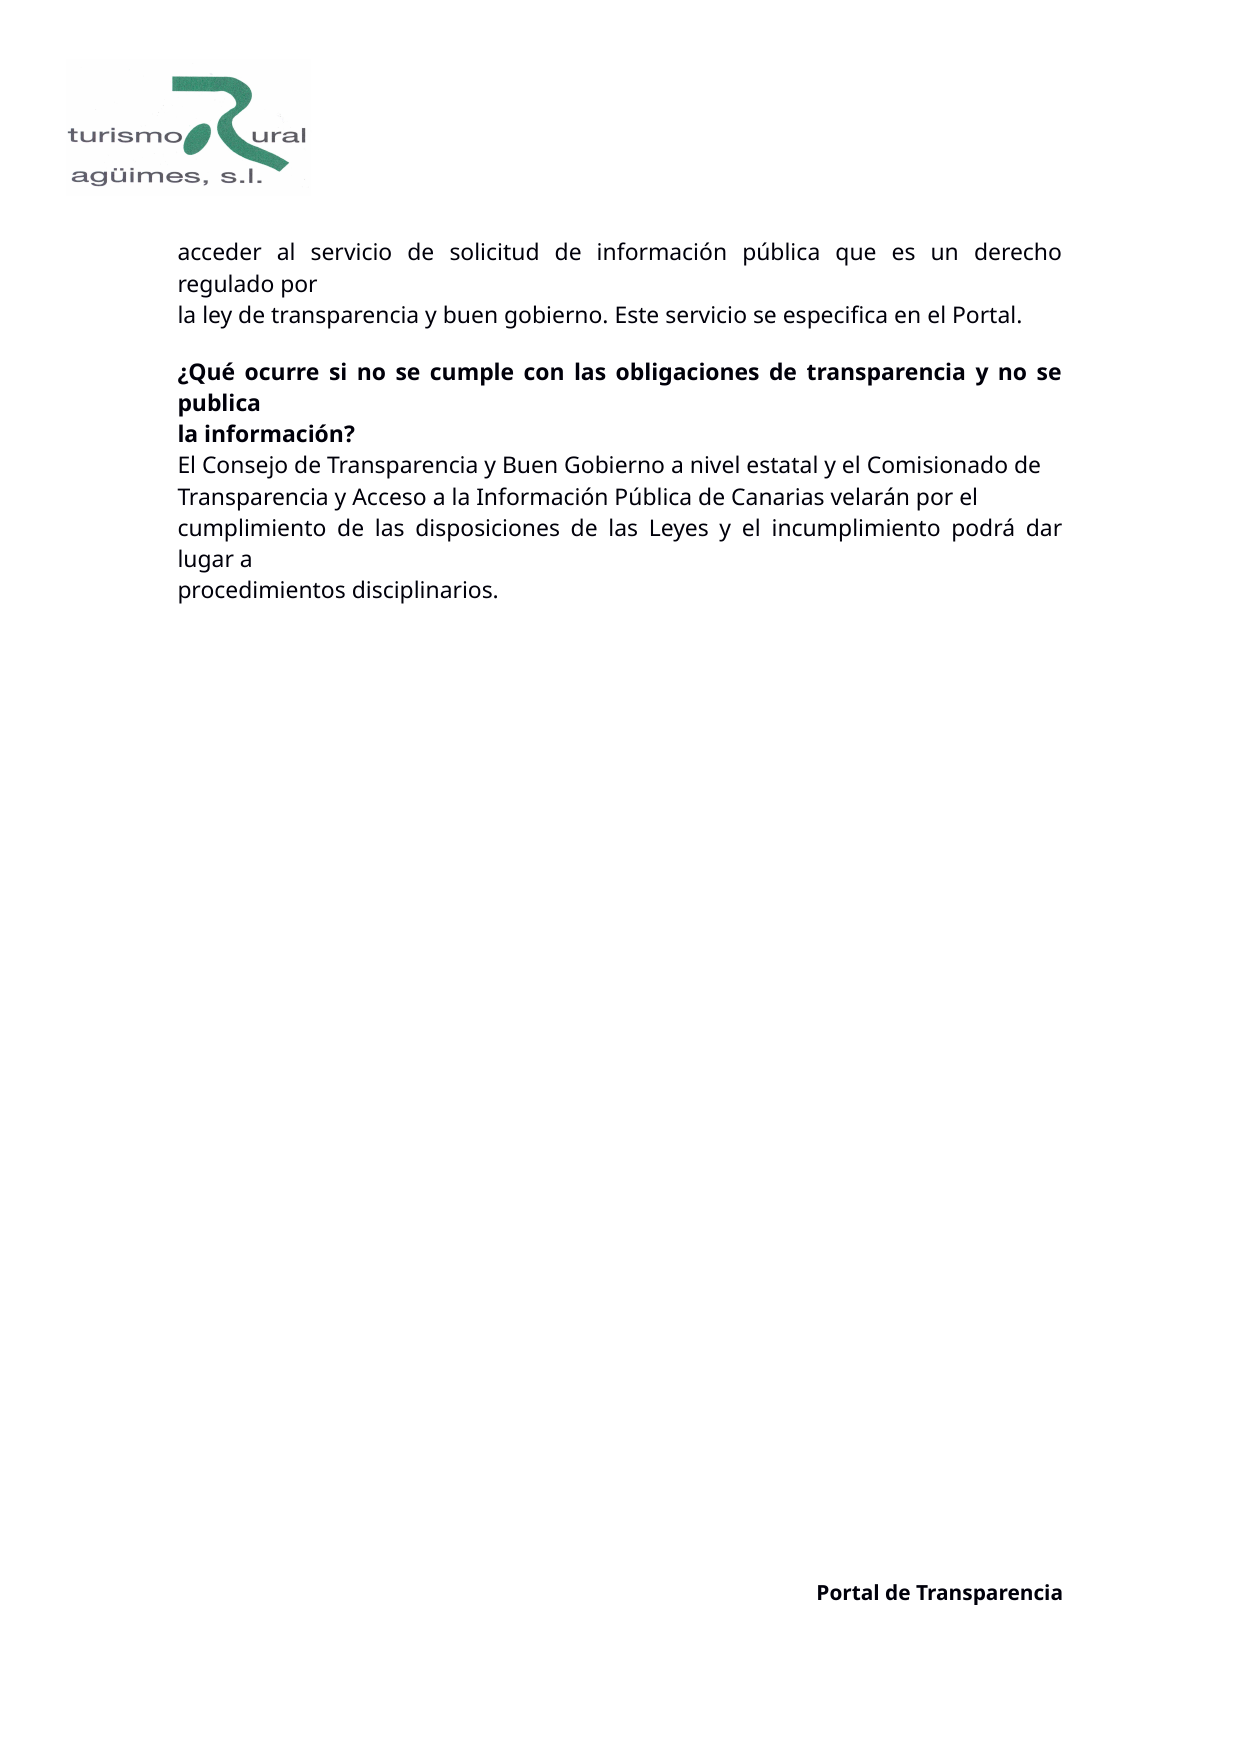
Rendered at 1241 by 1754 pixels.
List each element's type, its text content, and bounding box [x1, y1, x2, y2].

text cumplimiento de las disposiciones de las Leyes y el incumplimiento podrá dar lugar a [177, 512, 1063, 574]
picture [66, 59, 312, 196]
text ¿Qué ocurre si no se cumple con las obligaciones de transparencia y no se publica [177, 356, 1063, 418]
text Transparencia y Acceso a la Información Pública de Canarias velarán por el [177, 481, 1063, 512]
text procedimientos disciplinarios. [177, 574, 1063, 606]
text acceder al servicio de solicitud de información pública que es un derecho regulado por [177, 236, 1063, 299]
text la ley de transparencia y buen gobierno. Este servicio se especifica en el Portal. [177, 299, 1063, 330]
text la información? [177, 418, 1063, 449]
text El Consejo de Transparencia y Buen Gobierno a nivel estatal y el Comisionado de [177, 449, 1063, 481]
